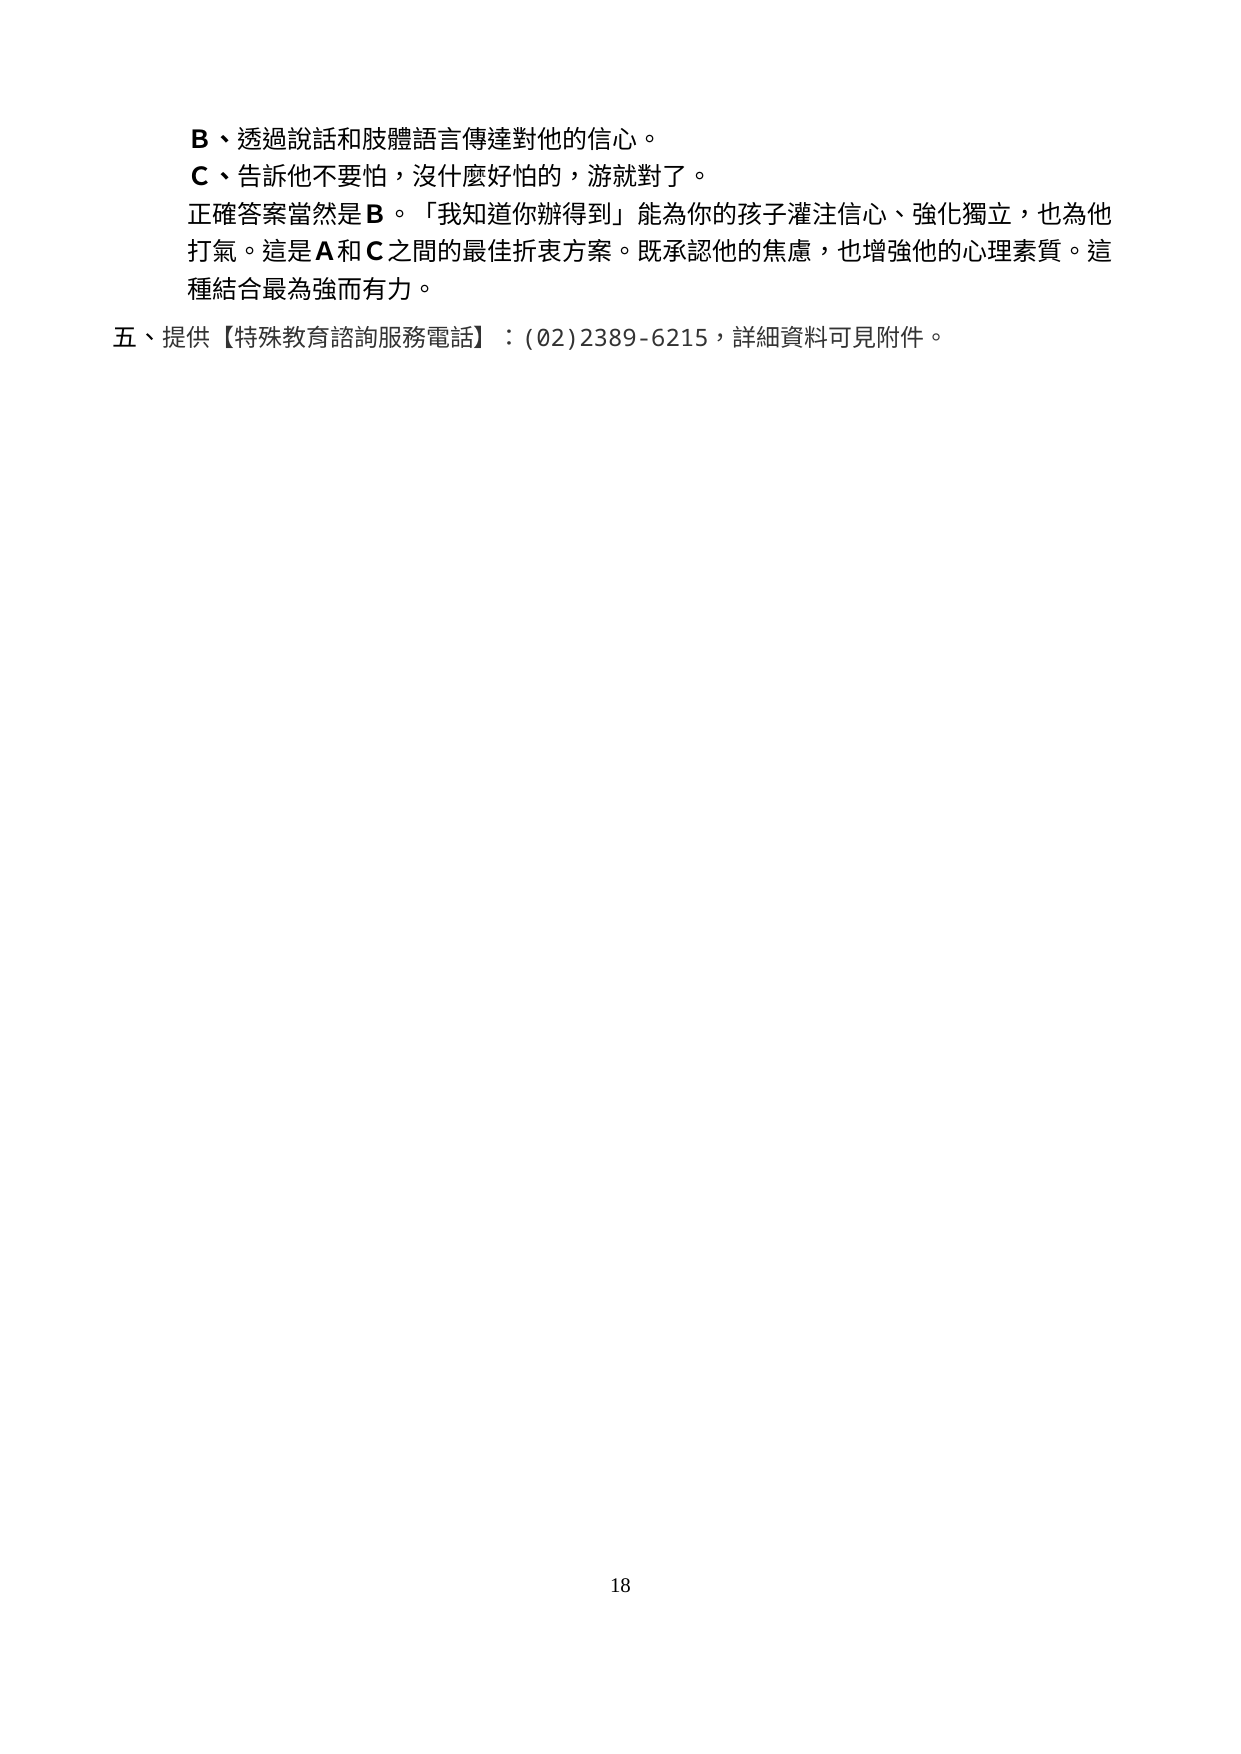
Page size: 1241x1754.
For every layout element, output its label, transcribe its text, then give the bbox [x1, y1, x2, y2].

text 五、提供【特殊教育諮詢服務電話】：(02)2389-6215，詳細資料可見附件。 [112, 316, 1128, 353]
text Ｂ、透過說話和肢體語言傳達對他的信心。 [187, 118, 1128, 156]
text Ｃ、告訴他不要怕，沒什麼好怕的，游就對了。 [187, 156, 1128, 193]
text 正確答案當然是Ｂ。「我知道你辦得到」能為你的孩子灌注信心、強化獨立，也為他打氣。這是Ａ和Ｃ之間的最佳折衷方案。既承認他的焦慮，也增強他的心理素質。這種結合最為強而有力。 [187, 193, 1128, 306]
